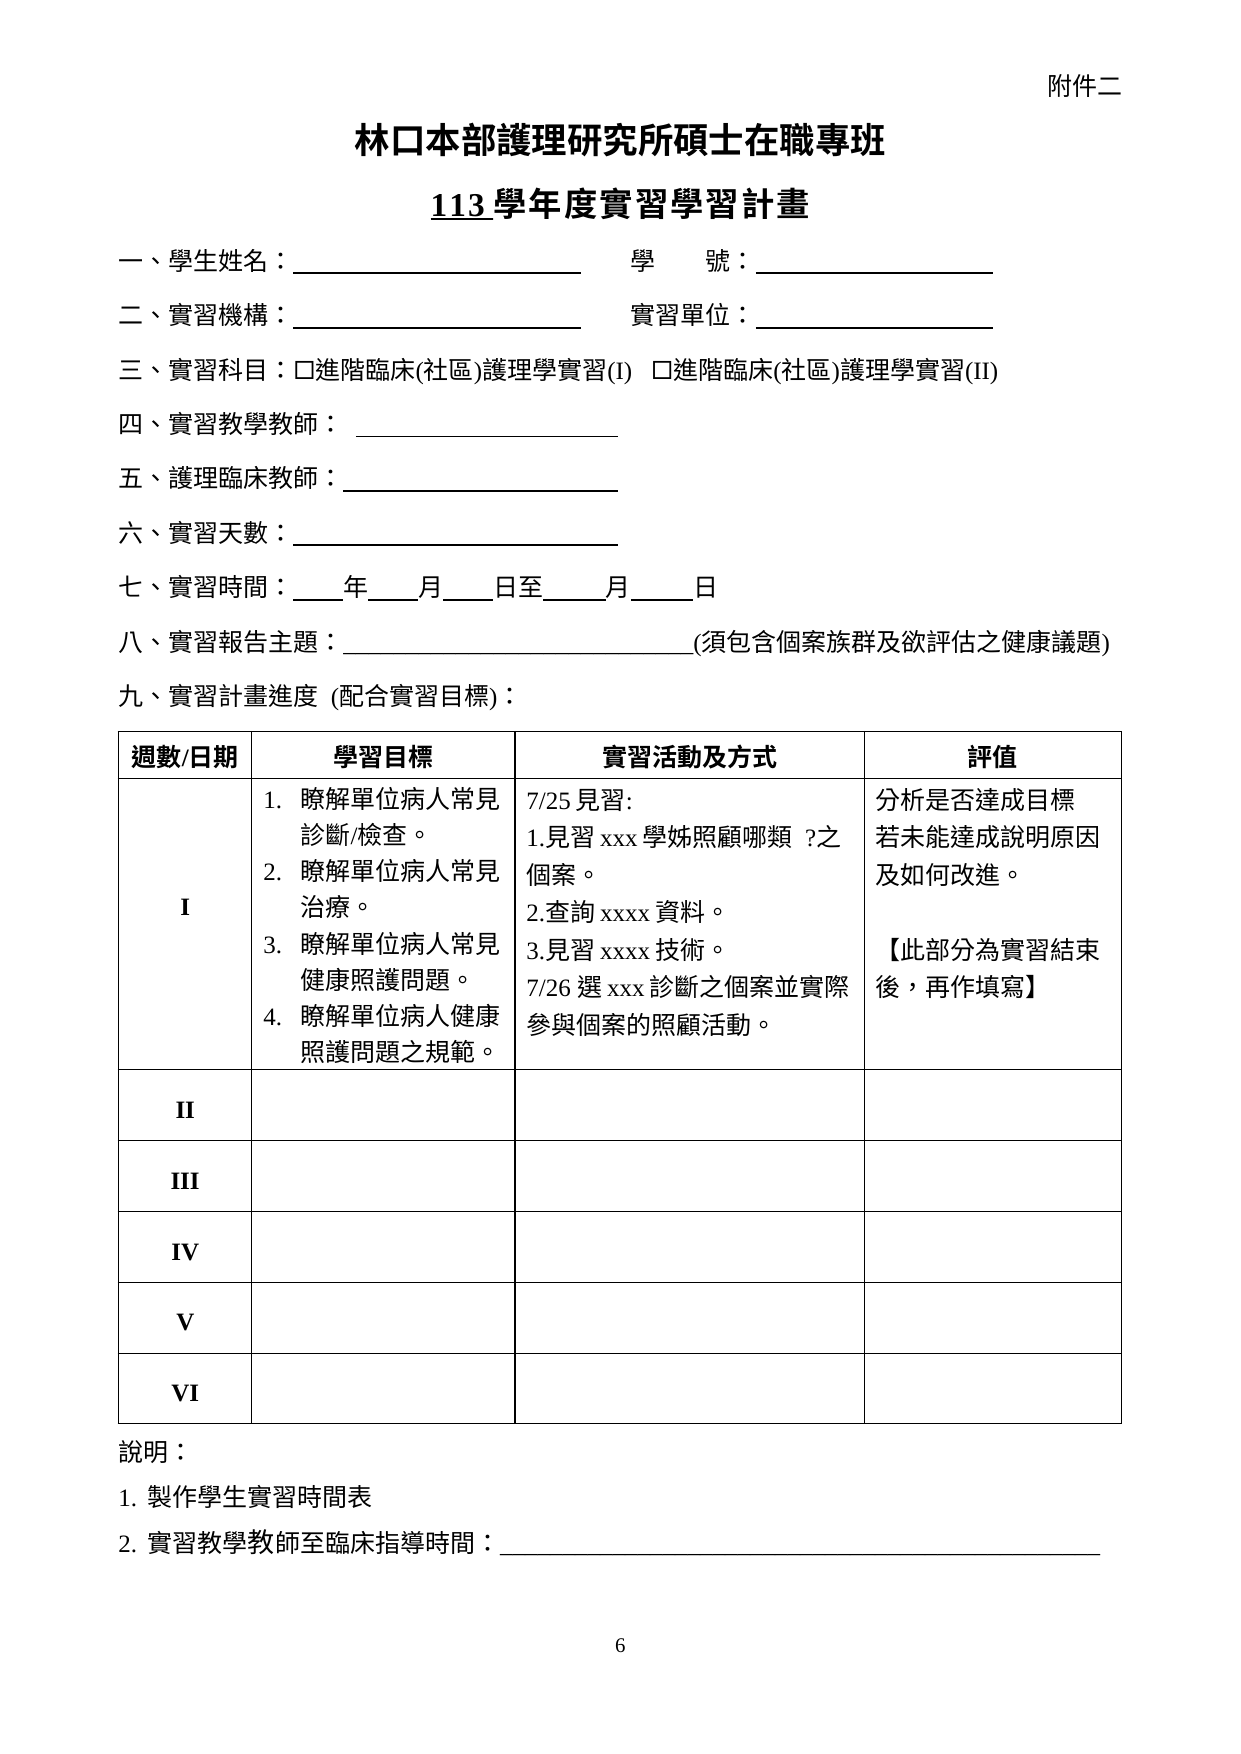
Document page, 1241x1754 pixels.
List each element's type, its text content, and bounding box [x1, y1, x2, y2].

text 說明： [118, 1424, 1122, 1470]
table_cell II [119, 1070, 251, 1140]
table_header 評值 [865, 732, 1121, 778]
table_cell IV [119, 1212, 251, 1282]
table_cell [516, 1283, 864, 1352]
table_header 實習活動及方式 [516, 732, 864, 778]
list 實習教學教師至臨床指導時間：________________________________________________ [118, 1516, 1122, 1562]
text 二、實習機構： 實習單位： [118, 296, 1122, 332]
table_cell VI [119, 1354, 251, 1423]
table_cell [865, 1354, 1121, 1423]
text 五、護理臨床教師： [118, 459, 1122, 495]
table_cell 分析是否達成目標 若未能達成說明原因及如何改進。 【此部分為實習結束後，再作填寫】 [865, 779, 1121, 1069]
text 四、實習教學教師： [118, 404, 1122, 441]
table_cell 瞭解單位病人常見診斷/檢查。 瞭解單位病人常見治療。 瞭解單位病人常見健康照護問題。 瞭解單位病人健康照護問題之規範。 [252, 779, 514, 1069]
text 附件二 [218, 59, 1122, 104]
table_cell [865, 1283, 1121, 1352]
table_header 學習目標 [252, 732, 514, 778]
table_cell [252, 1070, 514, 1140]
table_cell I [119, 779, 251, 1069]
table_cell [252, 1141, 514, 1211]
text 九、實習計畫進度 (配合實習目標)： [118, 676, 1122, 713]
text 林口本部護理研究所碩士在職專班 [118, 104, 1122, 166]
table_cell [252, 1212, 514, 1282]
text 六、實習天數： [118, 513, 1122, 549]
text 一、學生姓名： 學 號： [118, 241, 1122, 278]
text 三、實習科目：進階臨床(社區)護理學實習(I) 進階臨床(社區)護理學實習(II) [118, 350, 1122, 386]
table_cell [865, 1212, 1121, 1282]
table_cell 7/25見習: 1.見習xxx學姊照顧哪類 ?之個案。 2.查詢xxxx資料。 3.見習xxxx技術。 7/26 選xxx診斷之個案並實際參與個案的照顧活動。 [516, 779, 864, 1069]
text 七、實習時間： 年 月 日至 月 日 [118, 568, 1122, 604]
text 113學年度實習學習計畫 [118, 166, 1122, 229]
table_header 週數/日期 [119, 732, 251, 778]
table_cell [865, 1141, 1121, 1211]
table_cell [516, 1212, 864, 1282]
table_cell [252, 1283, 514, 1352]
table_cell [516, 1141, 864, 1211]
table_cell [516, 1354, 864, 1423]
list 製作學生實習時間表 [118, 1470, 1122, 1516]
table_cell [252, 1354, 514, 1423]
table_cell [865, 1070, 1121, 1140]
table_cell V [119, 1283, 251, 1352]
table_cell [516, 1070, 864, 1140]
table_cell III [119, 1141, 251, 1211]
text 八、實習報告主題：____________________________(須包含個案族群及欲評估之健康議題) [118, 622, 1122, 658]
